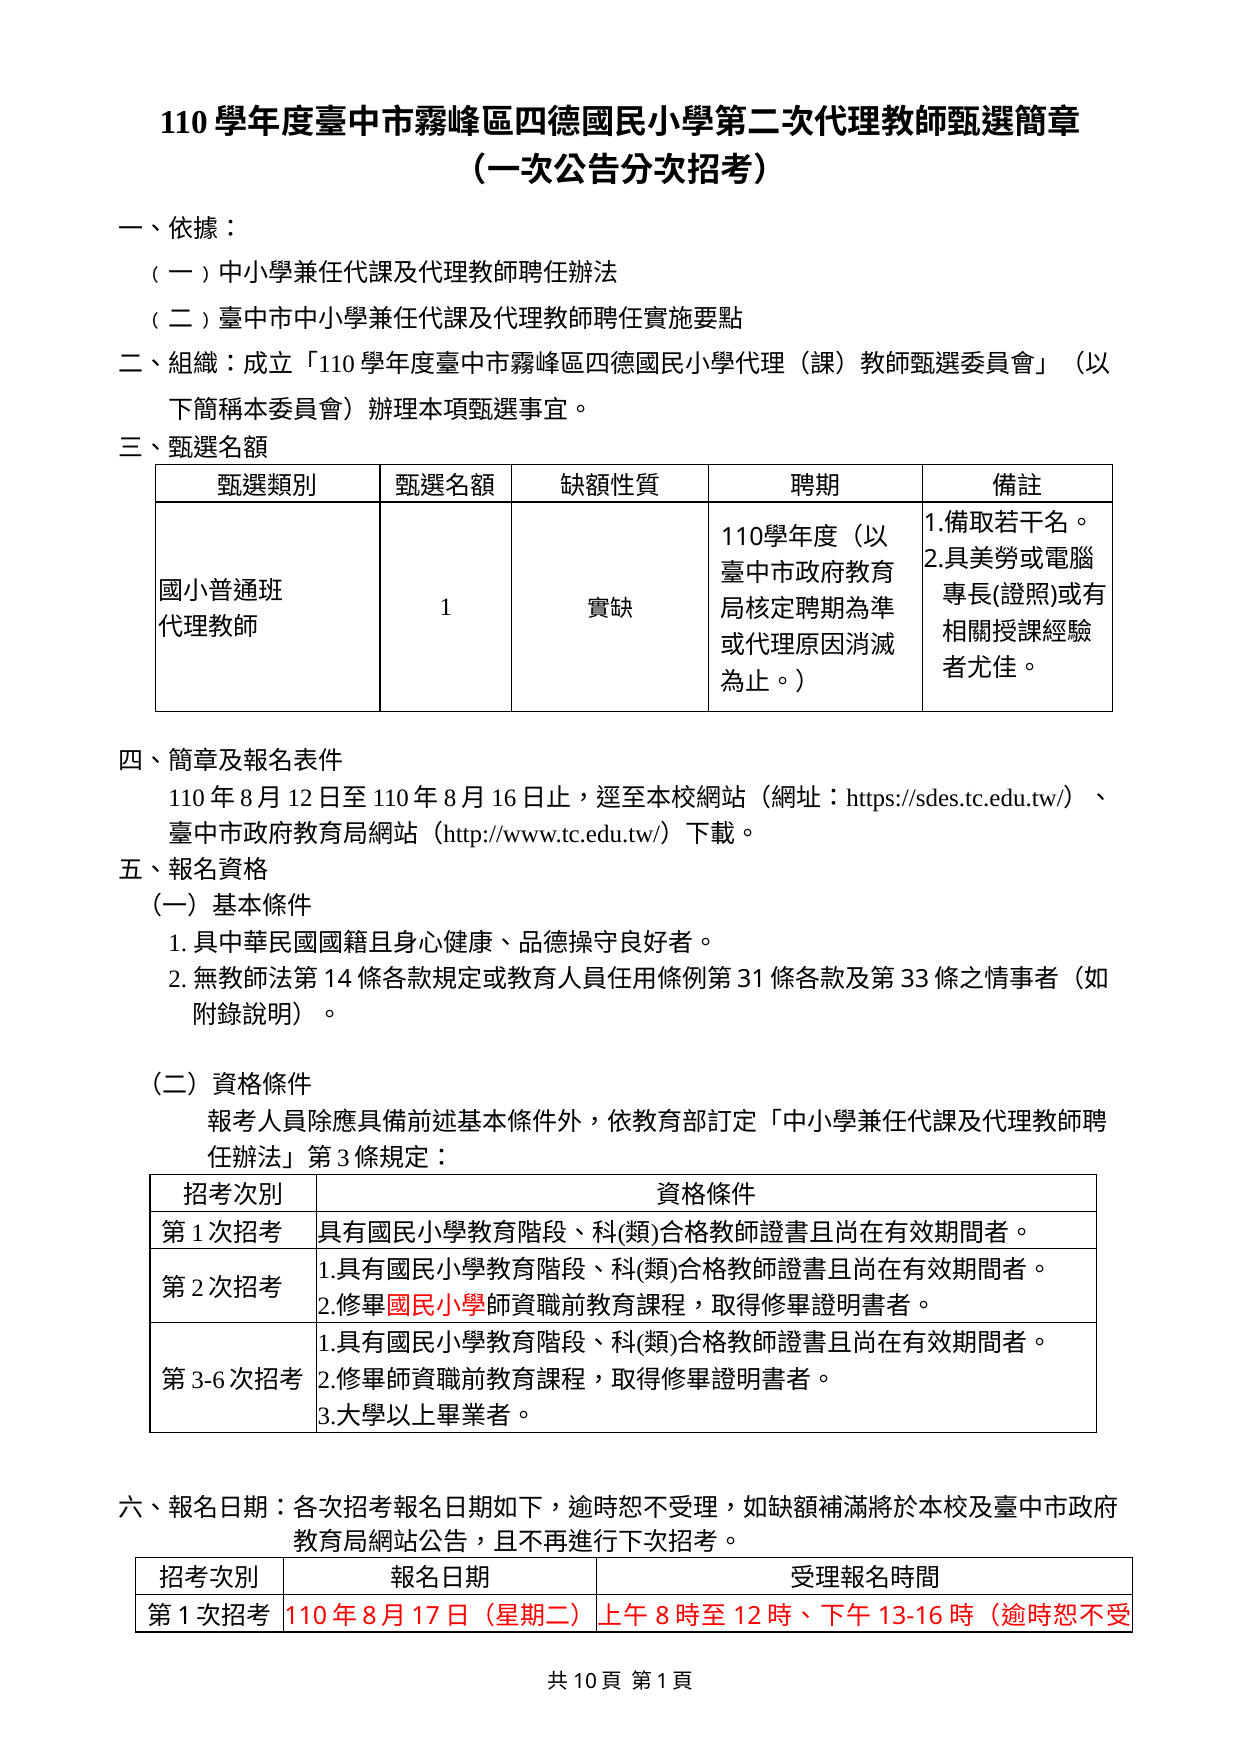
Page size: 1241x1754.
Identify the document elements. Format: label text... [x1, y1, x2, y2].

table_cell 第2次招考 [151, 1249, 316, 1322]
table_cell 1.具有國民小學教育階段、科(類)合格教師證書且尚在有效期間者。 2.修畢師資職前教育課程，取得修畢證明書者。 3.大學以上畢業者。 [317, 1323, 1096, 1432]
text 110學年度臺中市霧峰區四德國民小學第二次代理教師甄選簡章 [118, 94, 1122, 143]
text 六、報名日期：各次招考報名日期如下，逾時恕不受理，如缺額補滿將於本校及臺中市政府教育局網站公告，且不再進行下次招考。 [118, 1490, 1122, 1557]
table_header 受理報名時間 [597, 1558, 1132, 1594]
table_cell 1.備取若干名。 2.具美勞或電腦專長(證照)或有相關授課經驗者尤佳。 [923, 503, 1112, 711]
table_cell 第1次招考 [151, 1212, 316, 1248]
table_header 資格條件 [317, 1175, 1096, 1211]
text （一次公告分次招考） [118, 143, 1122, 191]
table_cell 1 [381, 503, 511, 711]
table_cell 第1次招考 [136, 1595, 283, 1631]
text 一、依據： [118, 208, 1122, 244]
table_header 甄選類別 [156, 465, 379, 501]
text 1. 具中華民國國籍且身心健康、品德操守良好者。 [118, 922, 1122, 958]
text 2. 無教師法第14條各款規定或教育人員任用條例第31條各款及第33條之情事者（如附錄說明）。 [118, 958, 1122, 1031]
text 三、甄選名額 [118, 428, 1122, 464]
table_header 110學年度（以臺中市政府教育局核定聘期為準或代理原因消滅為止。） [710, 517, 917, 697]
table_header 備註 [923, 465, 1112, 501]
text 二、組織：成立「110學年度臺中市霧峰區四德國民小學代理（課）教師甄選委員會」（以下簡稱本委員會）辦理本項甄選事宜。 [118, 336, 1122, 428]
text ﹙二﹚臺中市中小學兼任代課及代理教師聘任實施要點 [143, 290, 1122, 336]
table_header 招考次別 [136, 1558, 283, 1594]
table_header 缺額性質 [512, 465, 708, 501]
table_cell 具有國民小學教育階段、科(類)合格教師證書且尚在有效期間者。 [317, 1212, 1096, 1248]
table_header 報名日期 [284, 1558, 596, 1594]
table_cell 110年8月17日（星期二） [284, 1595, 596, 1631]
table_cell [709, 503, 922, 711]
table_cell 1.具有國民小學教育階段、科(類)合格教師證書且尚在有效期間者。 2.修畢國民小學師資職前教育課程，取得修畢證明書者。 [317, 1249, 1096, 1322]
table_cell 上午8時至12時、下午13-16時（逾時恕不受 [597, 1595, 1132, 1631]
text 四、簡章及報名表件 110年8月12日至110年8月16日止，逕至本校網站（網址：https://sdes.tc.edu.tw/）、臺中市政府教育局網站（http://www.tc.edu.tw/）下載。 [118, 741, 1122, 849]
table_header 聘期 [709, 465, 922, 501]
table_cell 第3-6次招考 [151, 1323, 316, 1432]
table_header 甄選名額 [381, 465, 511, 501]
text ﹙一﹚中小學兼任代課及代理教師聘任辦法 [143, 244, 1122, 290]
text 五、報名資格 [118, 849, 1122, 886]
text 報考人員除應具備前述基本條件外，依教育部訂定「中小學兼任代課及代理教師聘任辦法」第3條規定： [207, 1101, 1122, 1174]
table_header 招考次別 [151, 1175, 316, 1211]
text （二）資格條件 [118, 1065, 1122, 1101]
text （一）基本條件 [118, 886, 1122, 922]
table_cell 國小普通班 代理教師 [156, 503, 379, 711]
table_cell 實缺 [512, 503, 708, 711]
